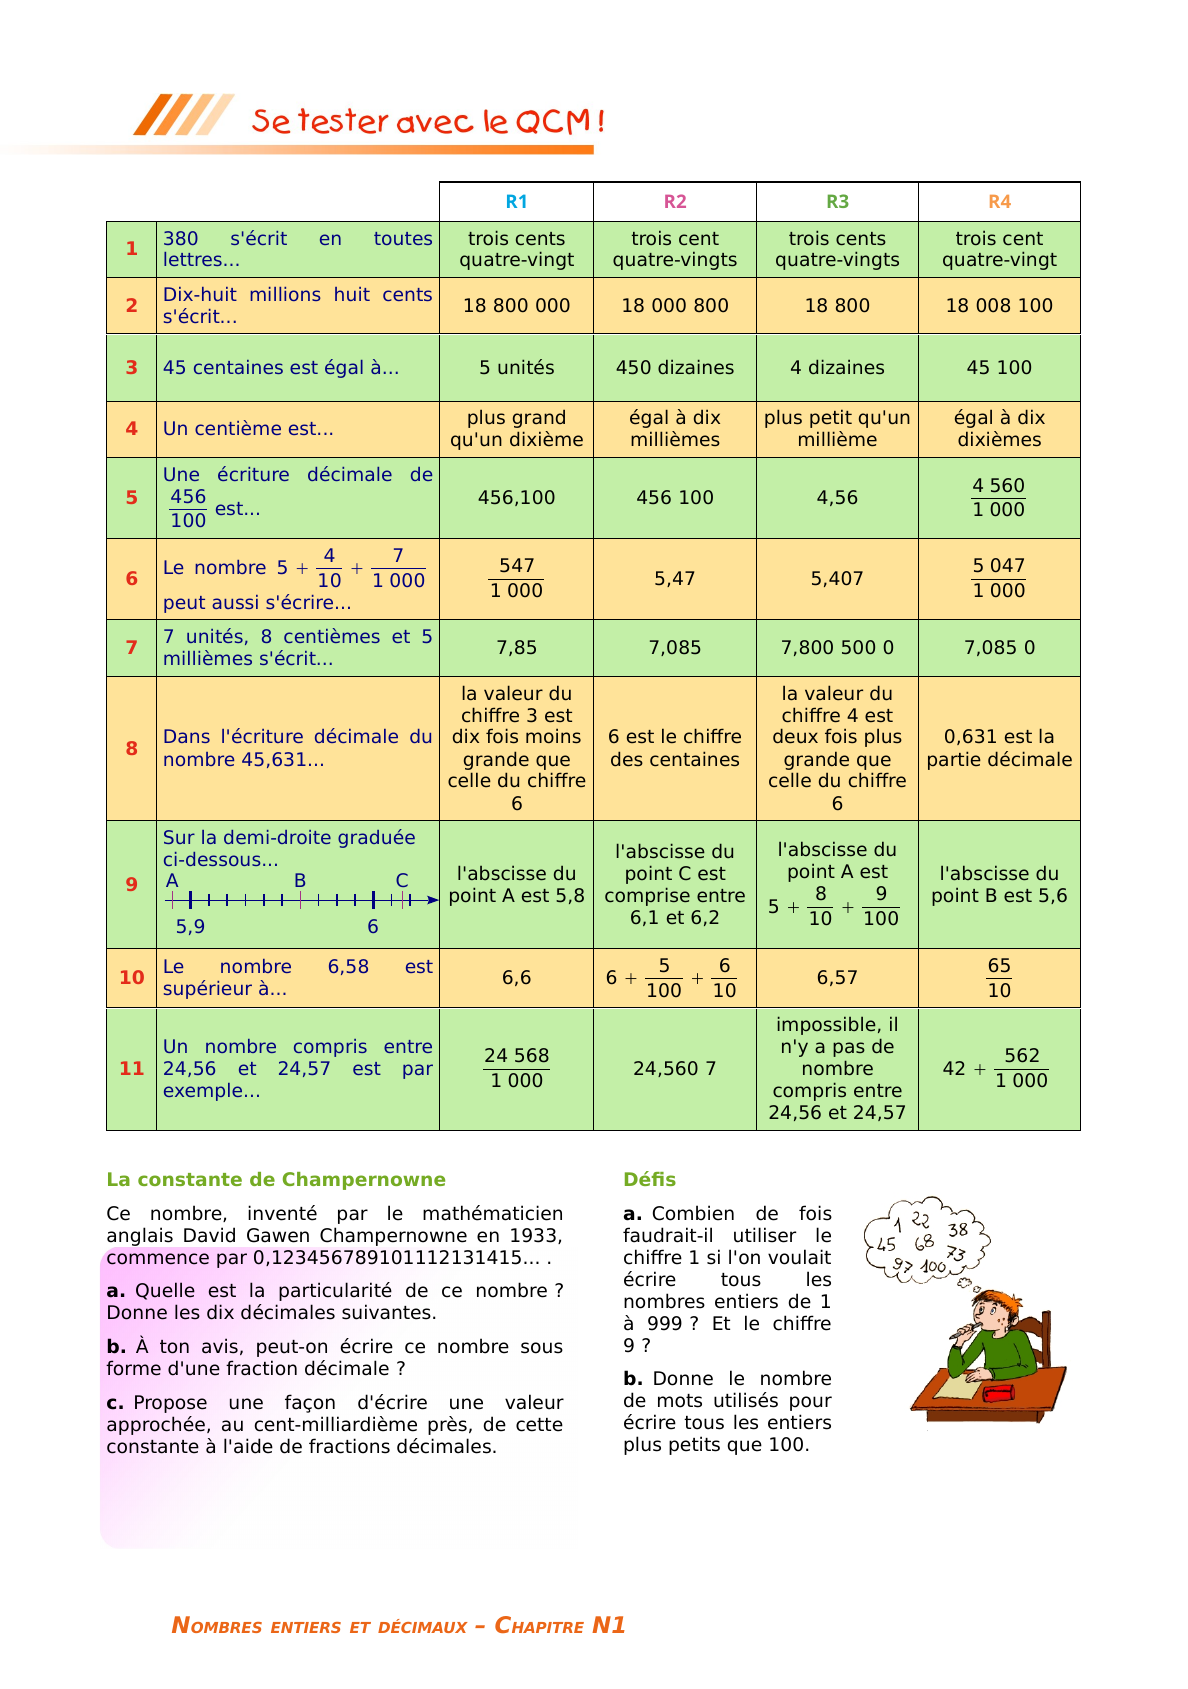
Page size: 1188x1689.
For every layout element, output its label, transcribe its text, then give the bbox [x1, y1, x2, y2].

table_cell 6,6 [440, 949, 593, 1007]
table_cell l'abscisse du point A est 5  [757, 821, 918, 948]
table_cell 380 s'écrit en toutes lettres... [157, 222, 439, 277]
table_cell 9 [107, 821, 156, 948]
table_cell 6 [107, 539, 156, 619]
table_cell 7,800 500 0 [757, 620, 918, 676]
table_cell 45 centaines est égal à... [157, 335, 439, 401]
table_cell 4 dizaines [757, 335, 918, 401]
table_cell 5 [107, 458, 156, 538]
table_header R2 [594, 183, 756, 221]
table_cell [919, 539, 1080, 619]
table_cell [919, 949, 1080, 1007]
table_cell trois cent quatre-vingts [594, 222, 756, 277]
table_cell 5 unités [440, 335, 593, 401]
table_cell 7,085 0 [919, 620, 1080, 676]
table_header R3 [757, 183, 918, 221]
table_cell 5,407 [757, 539, 918, 619]
table_header R1 [440, 183, 593, 221]
table_cell égal à dix millièmes [594, 402, 756, 457]
table_cell 4 [107, 402, 156, 457]
table_cell 450 dizaines [594, 335, 756, 401]
table_header R4 [919, 183, 1080, 221]
table_cell la valeur du chiffre 3 est dix fois moins grande que celle du chiffre 6 [440, 677, 593, 820]
table_cell 6 est le chiffre des centaines [594, 677, 756, 820]
table_cell 3 [107, 335, 156, 401]
table_cell 4,56 [757, 458, 918, 538]
table_cell 42  [919, 1009, 1080, 1130]
table_cell 18 800 000 [440, 278, 593, 333]
list Donne le nombre de mots utilisés pour écrire tous les entiers plus petits que 100. [623, 1368, 1081, 1456]
table_cell 7,85 [440, 620, 593, 676]
table_cell 11 [107, 1009, 156, 1130]
table_cell Dans l'écriture décimale du nombre 45,631... [157, 677, 439, 820]
table_cell 18 000 800 [594, 278, 756, 333]
table_cell 18 800 [757, 278, 918, 333]
table_cell plus grand qu'un dixième [440, 402, 593, 457]
table_cell trois cents quatre-vingt [440, 222, 593, 277]
table_cell 7,085 [594, 620, 756, 676]
table_cell Un centième est... [157, 402, 439, 457]
table_cell plus petit qu'un millième [757, 402, 918, 457]
table_cell Dix-huit millions huit cents s'écrit... [157, 278, 439, 333]
table_header [156, 181, 439, 221]
picture [99, 1247, 579, 1549]
text La constante de Champernowne [106, 1169, 564, 1191]
table_cell Sur la demi-droite graduée ci-dessous... [157, 821, 439, 948]
table_cell 24,560 7 [594, 1009, 756, 1130]
list Ce nombre, inventé par le mathématicien anglais David Gawen Champernowne en 1933, commence par 0,123456789101112131415... . [106, 1203, 564, 1247]
table_cell [919, 458, 1080, 538]
picture [0, 93, 605, 155]
table_cell 18 008 100 [919, 278, 1080, 333]
table_cell égal à dix dixièmes [919, 402, 1080, 457]
table_cell 8 [107, 677, 156, 820]
picture [849, 1181, 1080, 1433]
table_cell l'abscisse du point B est 5,6 [919, 821, 1080, 948]
table_cell 2 [107, 278, 156, 333]
table_cell l'abscisse du point A est 5,8 [440, 821, 593, 948]
table_cell Le nombre 6,58 est supérieur à... [157, 949, 439, 1007]
table_cell 456,100 [440, 458, 593, 538]
list Combien de fois faudrait-il utiliser le chiffre 1 si l'on voulait écrire tous les nombres entiers de 1 à 999 ? Et le chiffre 9 ? [623, 1203, 849, 1356]
table_cell 10 [107, 949, 156, 1007]
table_cell [440, 539, 593, 619]
table_cell 45 100 [919, 335, 1080, 401]
text Défis [623, 1169, 1081, 1191]
table_cell impossible, il n'y a pas de nombre compris entre 24,56 et 24,57 [757, 1009, 918, 1130]
table_cell 6,57 [757, 949, 918, 1007]
table_cell 456 100 [594, 458, 756, 538]
table_cell 7 unités, 8 centièmes et 5 millièmes s'écrit... [157, 620, 439, 676]
table_cell trois cent quatre-vingt [919, 222, 1080, 277]
table_cell 5,47 [594, 539, 756, 619]
table_cell Un nombre compris entre 24,56 et 24,57 est par exemple... [157, 1009, 439, 1130]
table_header [106, 181, 156, 221]
table_cell Une écriture décimale de est... [157, 458, 439, 538]
table_cell Le nombre 5 peut aussi s'écrire... [157, 539, 439, 619]
table_cell la valeur du chiffre 4 est deux fois plus grande que celle du chiffre 6 [757, 677, 918, 820]
table_cell 1 [107, 222, 156, 277]
table_cell l'abscisse du point C est comprise entre 6,1 et 6,2 [594, 821, 756, 948]
table_cell trois cents quatre-vingts [757, 222, 918, 277]
table_cell 0,631 est la partie décimale [919, 677, 1080, 820]
table_cell [440, 1009, 593, 1130]
table_cell 6  [594, 949, 756, 1007]
table_cell 7 [107, 620, 156, 676]
